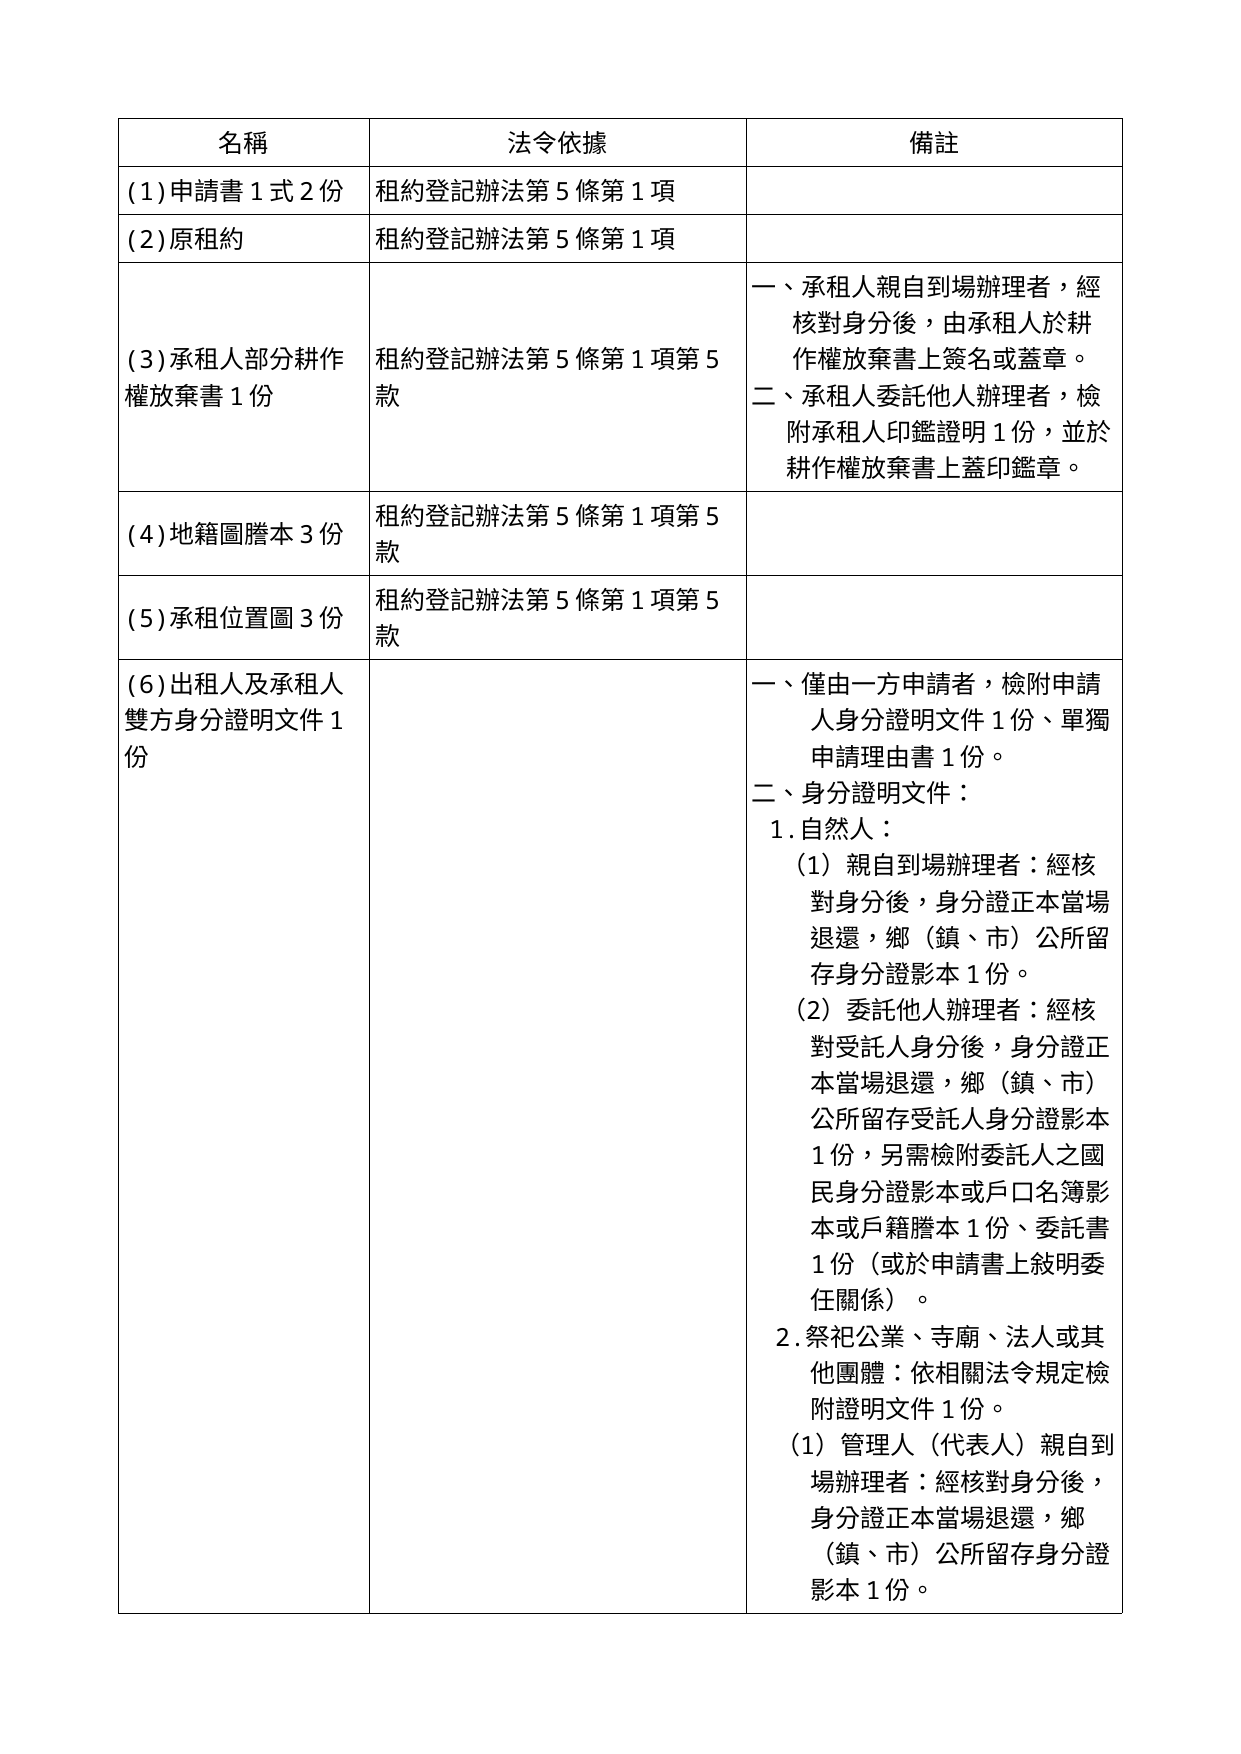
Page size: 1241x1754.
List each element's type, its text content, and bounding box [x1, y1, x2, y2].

table_cell 租約登記辦法第5條第1項 [370, 215, 746, 262]
table_header 備註 [747, 119, 1122, 166]
table_cell (2)原租約 [119, 215, 369, 262]
table_header 法令依據 [370, 119, 746, 166]
table_cell [747, 492, 1122, 575]
table_cell (5)承租位置圖3份 [119, 576, 369, 659]
table_cell 租約登記辦法第5條第1項第5款 [370, 492, 746, 575]
table_cell [747, 215, 1122, 262]
table_cell 租約登記辦法第5條第1項第5款 [370, 576, 746, 659]
table_cell (4)地籍圖謄本3份 [119, 492, 369, 575]
table_cell [747, 167, 1122, 214]
table_cell 租約登記辦法第5條第1項 [370, 167, 746, 214]
table_cell (6)出租人及承租人雙方身分證明文件1份 [119, 660, 369, 1613]
table_cell (1)申請書1式2份 [119, 167, 369, 214]
table_cell [747, 576, 1122, 659]
table_cell 一、僅由一方申請者，檢附申請人身分證明文件1份、單獨申請理由書1份。 二、身分證明文件： 1.自然人： （1）親自到場辦理者：經核對身分後，身分證正本當場退還，鄉（鎮、市）公所留存身分證影本1份。 （2）委託他人辦理者：經核對受託人身分後，身分證正本當場退還，鄉（鎮、市）公所留存受託人身分證影本1份，另需檢附委託人之國民身分證影本或戶口名簿影本或戶籍謄本1份、委託書1份（或於申請書上敍明委任關係）。 2.祭祀公業、寺廟、法人或其他團體：依相關法令規定檢附證明文件1份。 （1）管理人（代表人）親自到場辦理者：經核對身分後，身分證正本當場退還，鄉（鎮、市）公所留存身分證影本1份。 [747, 660, 1122, 1613]
table_header 名稱 [119, 119, 369, 166]
table_cell 一、承租人親自到場辦理者，經核對身分後，由承租人於耕作權放棄書上簽名或蓋章。 二、承租人委託他人辦理者，檢附承租人印鑑證明1份，並於耕作權放棄書上蓋印鑑章。 [747, 263, 1122, 491]
table_cell (3)承租人部分耕作權放棄書1份 [119, 263, 369, 491]
table_cell 租約登記辦法第5條第1項第5款 [370, 263, 746, 491]
table_cell [370, 660, 746, 1613]
